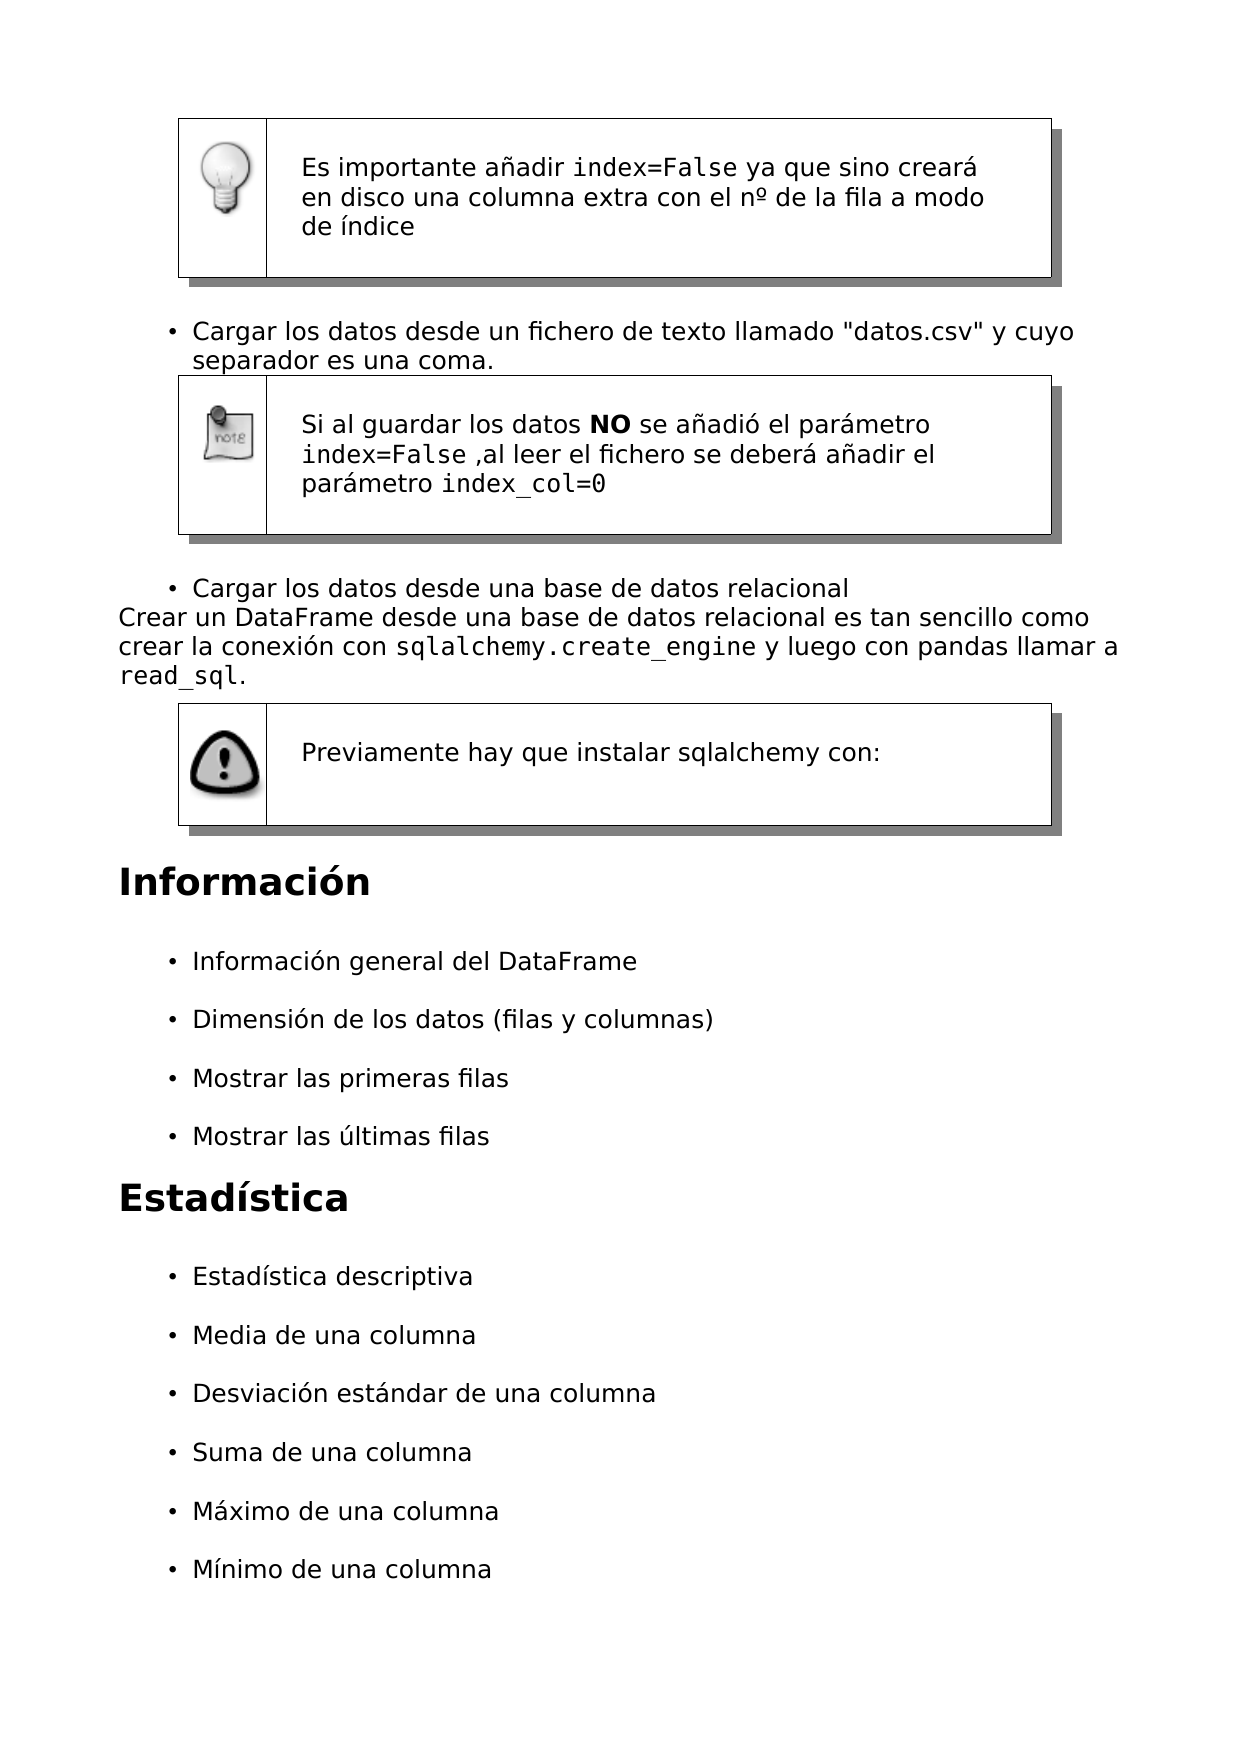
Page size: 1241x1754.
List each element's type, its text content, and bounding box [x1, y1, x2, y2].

list Mostrar las últimas filas [177, 1123, 1122, 1152]
table_header [179, 119, 266, 277]
list Desviación estándar de una columna [177, 1380, 1122, 1409]
table_header Previamente hay que instalar sqlalchemy con: [267, 704, 1051, 825]
table_header Si al guardar los datos NO se añadió el parámetro index=False ,al leer el fichero se deberá añadir el parámetro index_col=0 [267, 376, 1051, 533]
list Información general del DataFrame [177, 947, 1122, 976]
picture [190, 398, 266, 474]
table_header Es importante añadir index=False ya que sino creará en disco una columna extra con el nº de la fila a modo de índice [267, 119, 1051, 277]
list Dimensión de los datos (filas y columnas) [177, 1005, 1122, 1034]
picture [190, 726, 266, 802]
subtitle Estadística [118, 1177, 1122, 1220]
table_header [179, 704, 266, 825]
list Mínimo de una columna [177, 1556, 1122, 1585]
subtitle Información [118, 861, 1122, 905]
list Estadística descriptiva [177, 1262, 1122, 1292]
table_header [179, 376, 266, 533]
list Media de una columna [177, 1321, 1122, 1350]
picture [190, 141, 266, 217]
list Máximo de una columna [177, 1497, 1122, 1526]
list Mostrar las primeras filas [177, 1064, 1122, 1093]
text Crear un DataFrame desde una base de datos relacional es tan sencillo como crear la conexión con sqlalchemy.create_engine y luego con pandas llamar a read_sql. [118, 603, 1122, 690]
list Suma de una columna [177, 1438, 1122, 1467]
list Cargar los datos desde una base de datos relacional [177, 574, 1122, 603]
list Cargar los datos desde un fichero de texto llamado "datos.csv" y cuyo separador es una coma. [177, 317, 1122, 375]
